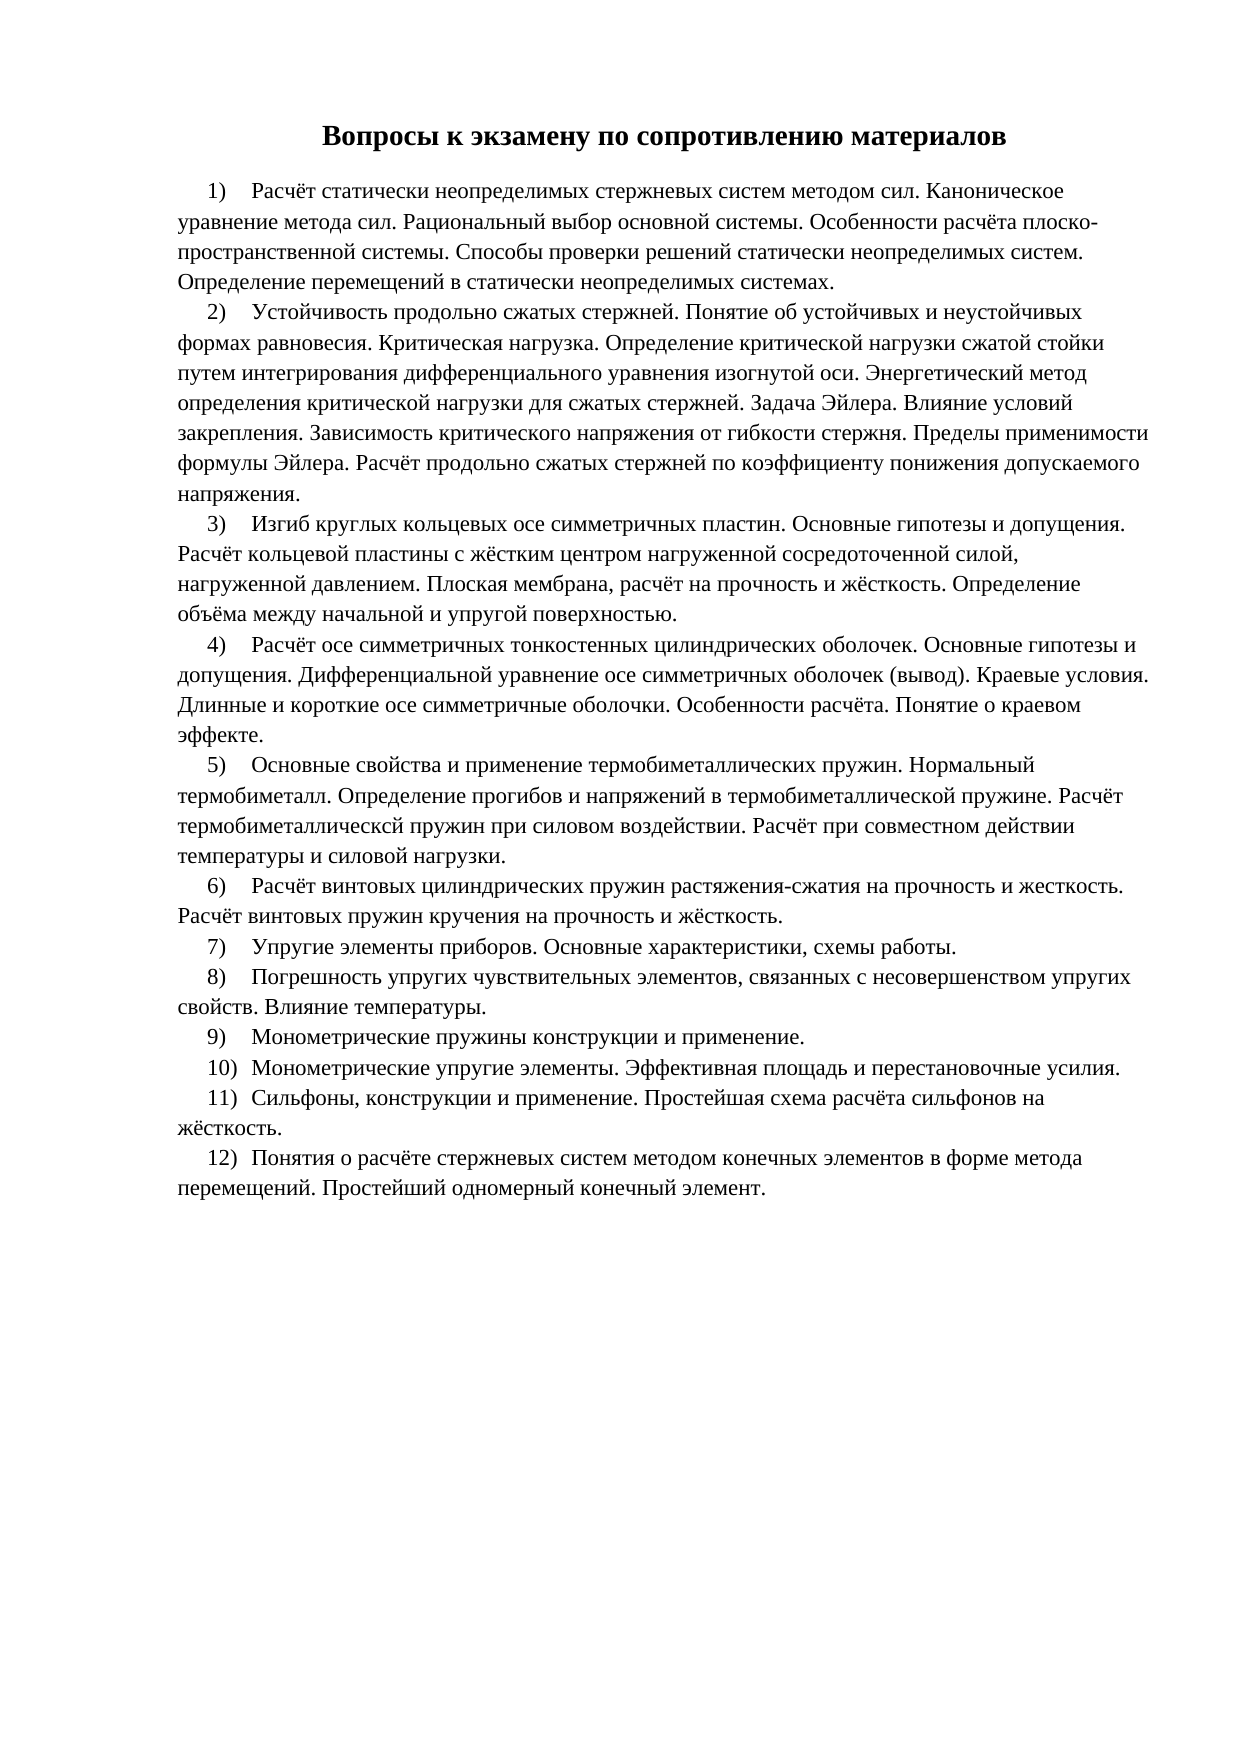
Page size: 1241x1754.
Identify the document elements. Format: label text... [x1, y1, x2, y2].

list Монометрические упругие элементы. Эффективная площадь и перестановочные усилия. [177, 1053, 1152, 1080]
list Изгиб круглых кольцевых осе симметричных пластин. Основные гипотезы и допущения. Расчёт кольцевой пластины с жёстким центром нагруженной сосредоточенной силой, нагруженной давлением. Плоская мембрана, расчёт на прочность и жёсткость. Определение объёма между начальной и упругой поверхностью. [177, 510, 1152, 627]
list Упругие элементы приборов. Основные характеристики, схемы работы. [177, 933, 1152, 959]
text Вопросы к экзамену по сопротивлению материалов [177, 118, 1152, 152]
list Погрешность упругих чувствительных элементов, связанных с несовершенством упругих свойств. Влияние температуры. [177, 963, 1152, 1019]
list Монометрические пружины конструкции и применение. [177, 1023, 1152, 1050]
list Понятия о расчёте стержневых систем методом конечных элементов в форме метода перемещений. Простейший одномерный конечный элемент. [177, 1144, 1152, 1201]
list Расчёт осе симметричных тонкостенных цилиндрических оболочек. Основные гипотезы и допущения. Дифференциальной уравнение осе симметричных оболочек (вывод). Краевые условия. Длинные и короткие осе симметричные оболочки. Особенности расчёта. Понятие о краевом эффекте. [177, 631, 1152, 748]
list Сильфоны, конструкции и применение. Простейшая схема расчёта сильфонов на жёсткость. [177, 1084, 1152, 1140]
list Расчёт статически неопределимых стержневых систем методом сил. Каноническое уравнение метода сил. Рациональный выбор основной системы. Особенности расчёта плоско-пространственной системы. Способы проверки решений статически неопределимых систем. Определение перемещений в статически неопределимых системах. [177, 177, 1152, 294]
list Устойчивость продольно сжатых стержней. Понятие об устойчивых и неустойчивых формах равновесия. Критическая нагрузка. Определение критической нагрузки сжатой стойки путем интегрирования дифференциального уравнения изогнутой оси. Энергетический метод определения критической нагрузки для сжатых стержней. Задача Эйлера. Влияние условий закрепления. Зависимость критического напряжения от гибкости стержня. Пределы применимости формулы Эйлера. Расчёт продольно сжатых стержней по коэффициенту понижения допускаемого напряжения. [177, 298, 1152, 506]
list Основные свойства и применение термобиметаллических пружин. Нормальный термобиметалл. Определение прогибов и напряжений в термобиметаллической пружине. Расчёт термобиметаллическсй пружин при силовом воздействии. Расчёт при совместном действии температуры и силовой нагрузки. [177, 751, 1152, 868]
list Расчёт винтовых цилиндрических пружин растяжения-сжатия на прочность и жесткость. Расчёт винтовых пружин кручения на прочность и жёсткость. [177, 872, 1152, 929]
